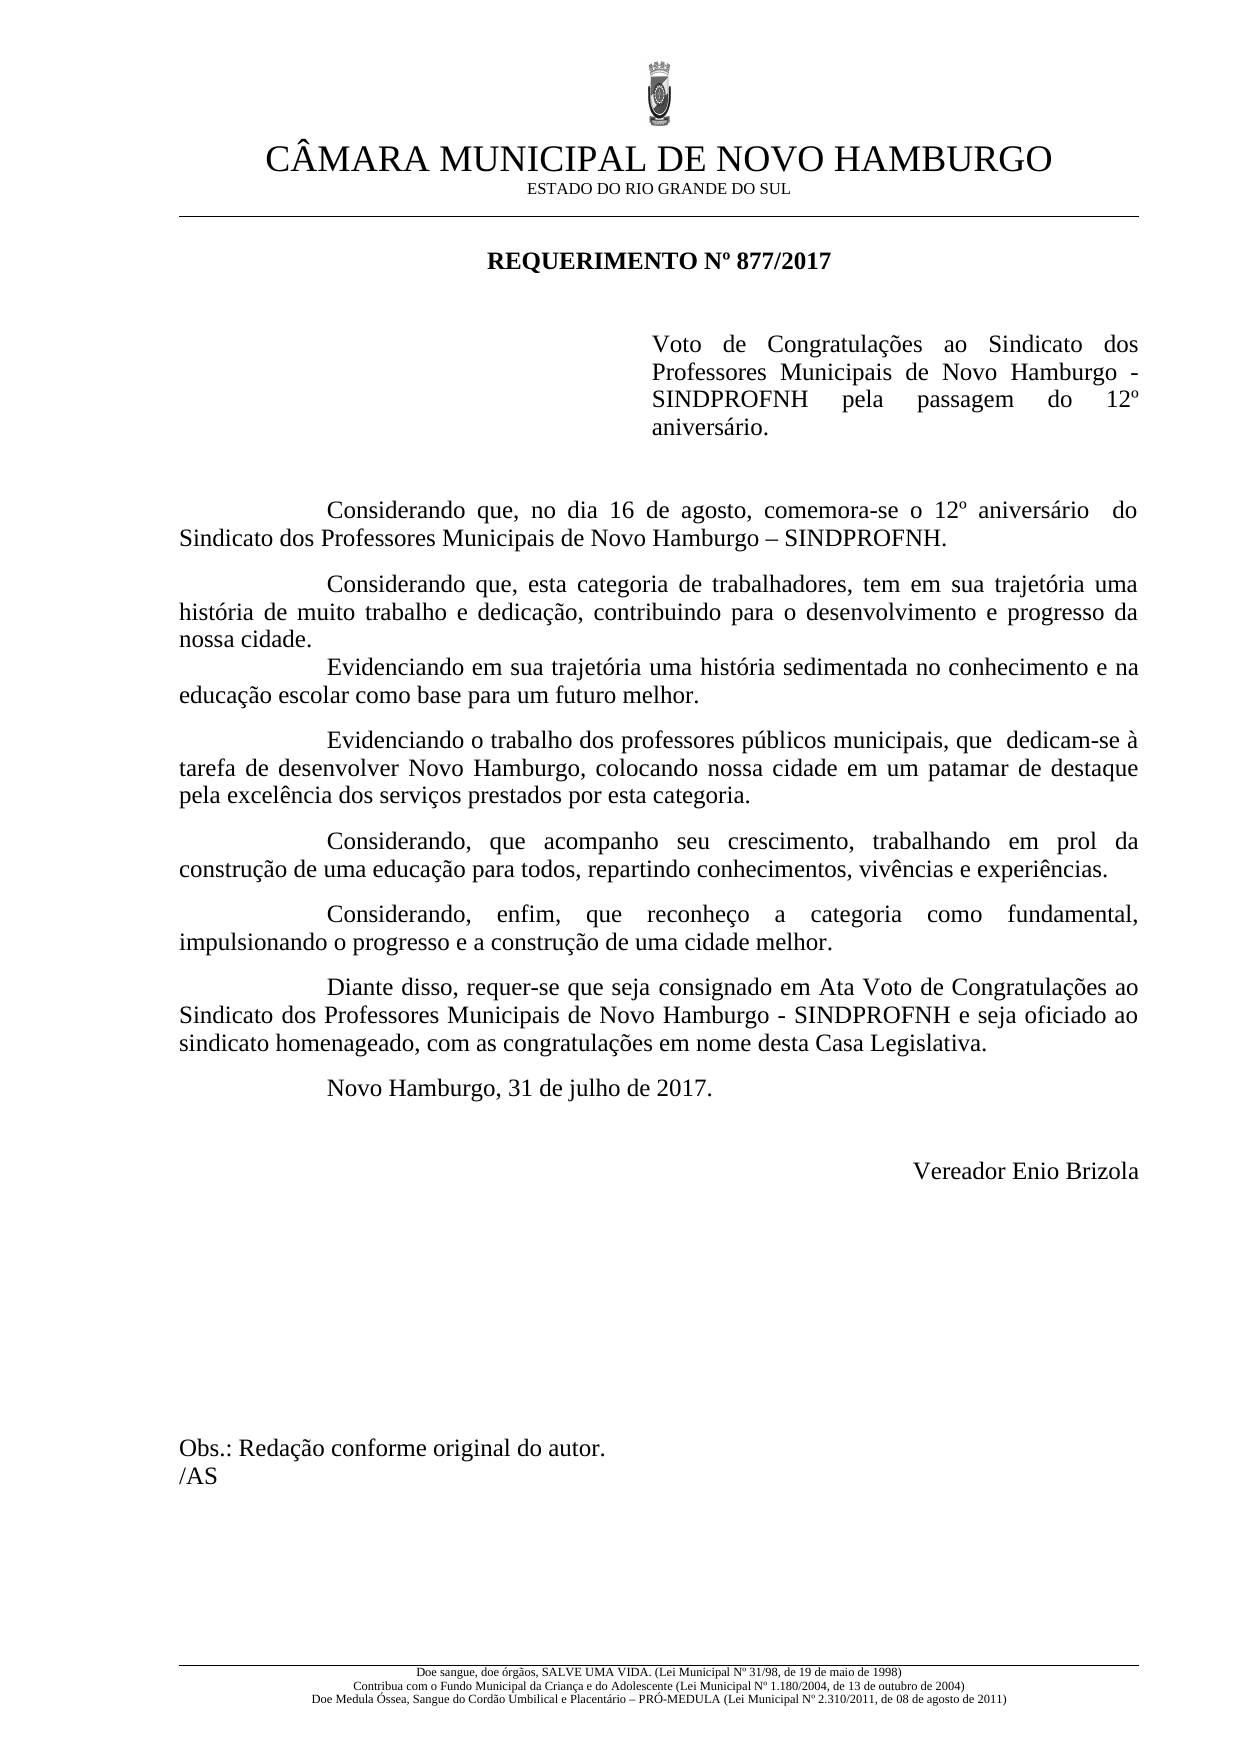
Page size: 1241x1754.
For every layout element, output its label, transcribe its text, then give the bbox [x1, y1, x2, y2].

text Vereador Enio Brizola [179, 1157, 1139, 1185]
text Voto de Congratulações ao Sindicato dos Professores Municipais de Novo Hamburgo - SINDPROFNH pela passagem do 12º aniversário. [652, 330, 1139, 441]
text Evidenciando em sua trajetória uma história sedimentada no conhecimento e na educação escolar como base para um futuro melhor. [179, 653, 1139, 708]
text Obs.: Redação conforme original do autor. [179, 1434, 1139, 1462]
text Considerando que, esta categoria de trabalhadores, tem em sua trajetória uma história de muito trabalho e dedicação, contribuindo para o desenvolvimento e progresso da nossa cidade. [179, 570, 1139, 653]
text Diante disso, requer-se que seja consignado em Ata Voto de Congratulações ao Sindicato dos Professores Municipais de Novo Hamburgo - SINDPROFNH e seja oficiado ao sindicato homenageado, com as congratulações em nome desta Casa Legislativa. [179, 973, 1139, 1056]
text Evidenciando o trabalho dos professores públicos municipais, que dedicam-se à tarefa de desenvolver Novo Hamburgo, colocando nossa cidade em um patamar de destaque pela excelência dos serviços prestados por esta categoria. [179, 726, 1139, 809]
text REQUERIMENTO Nº 877/2017 [179, 247, 1139, 274]
text Considerando, enfim, que reconheço a categoria como fundamental, impulsionando o progresso e a construção de uma cidade melhor. [179, 900, 1139, 956]
text Considerando, que acompanho seu crescimento, trabalhando em prol da construção de uma educação para todos, repartindo conhecimentos, vivências e experiências. [179, 827, 1139, 882]
text Considerando que, no dia 16 de agosto, comemora-se o 12º aniversário do Sindicato dos Professores Municipais de Novo Hamburgo – SINDPROFNH. [179, 496, 1139, 552]
text /AS [179, 1462, 1139, 1490]
text Novo Hamburgo, 31 de julho de 2017. [179, 1074, 1139, 1102]
